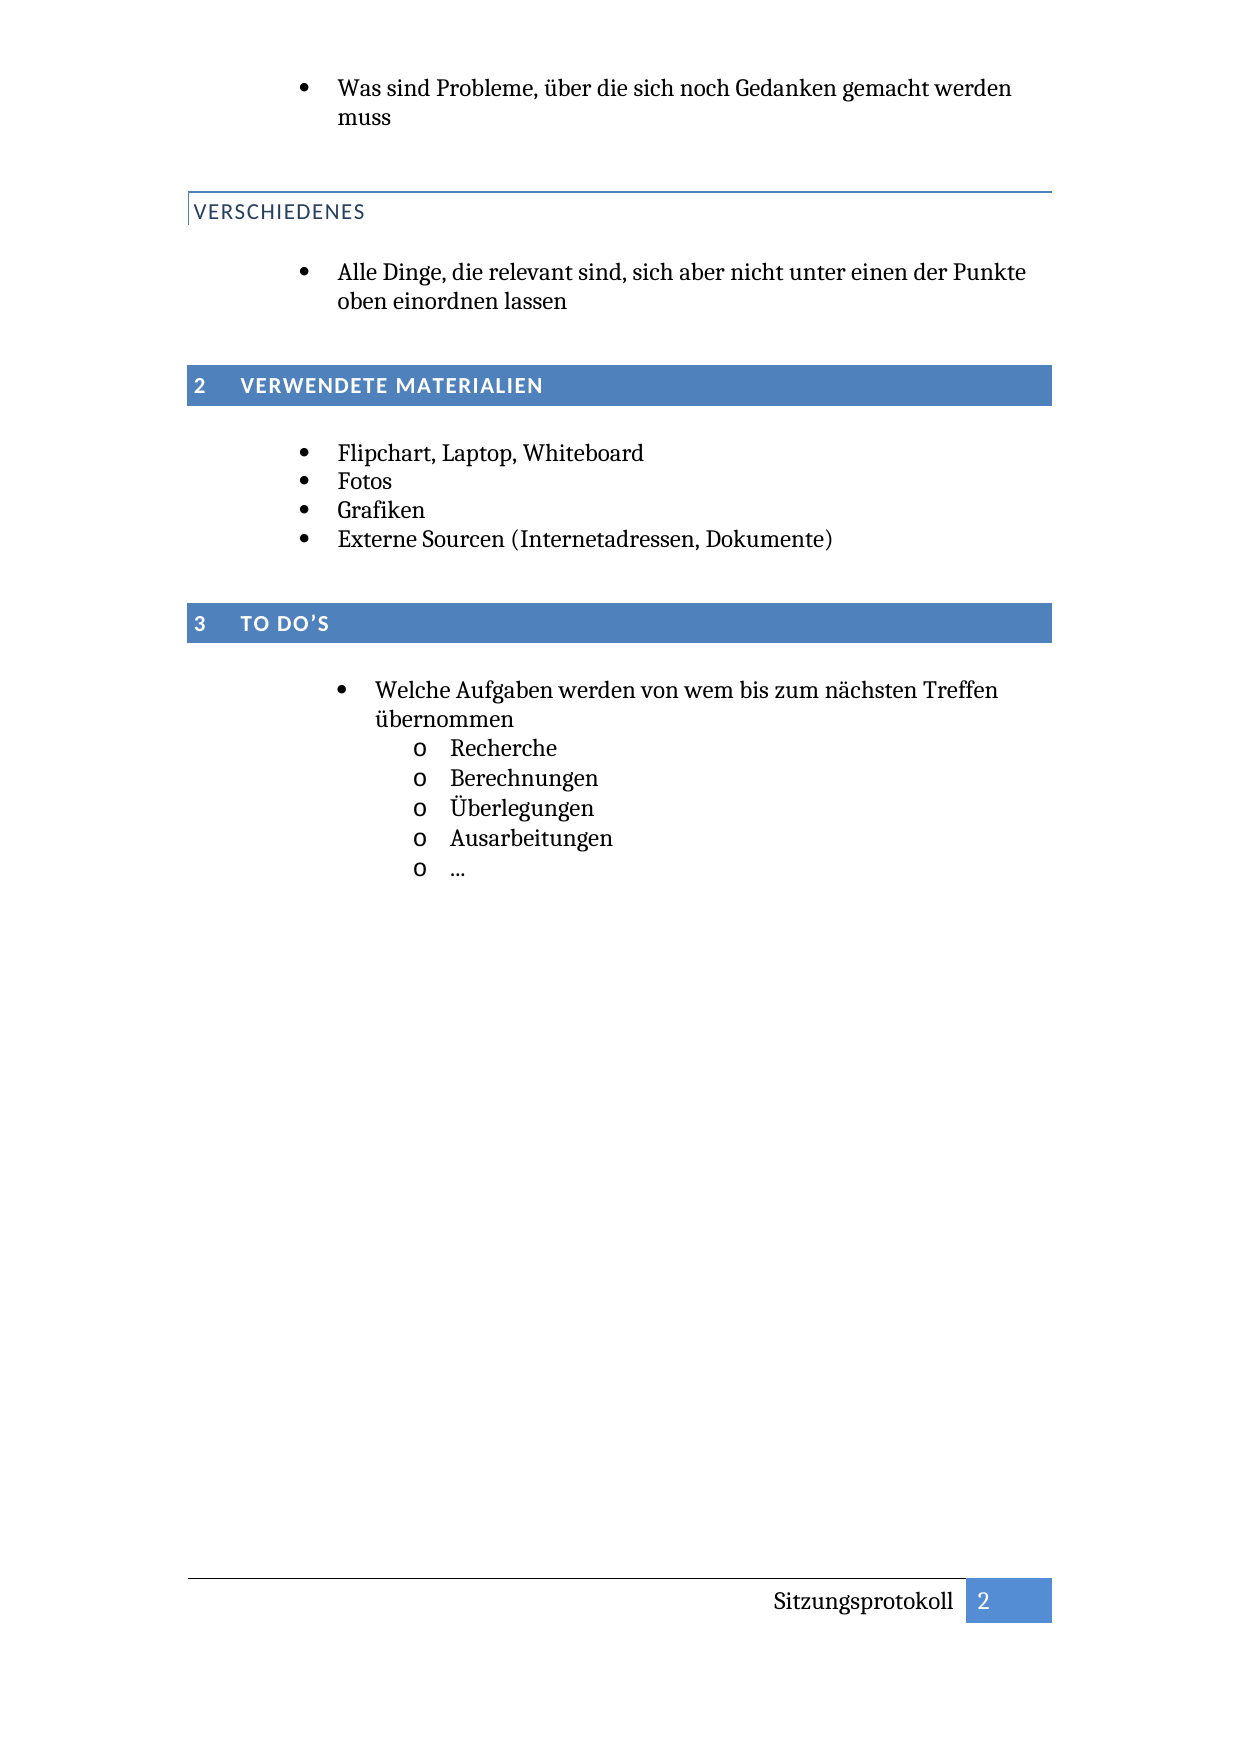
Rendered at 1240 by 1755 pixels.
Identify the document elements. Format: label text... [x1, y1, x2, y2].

list Welche Aufgaben werden von wem bis zum nächsten Treffen übernommen [337, 676, 1052, 734]
list Was sind Probleme, über die sich noch Gedanken gemacht werden muss [300, 74, 1052, 131]
list Flipchart, Laptop, Whiteboard [300, 438, 1052, 467]
list Recherche [412, 734, 1052, 764]
list Grafiken [300, 496, 1052, 525]
list Fotos [300, 467, 1052, 496]
list Ausarbeitungen [412, 824, 1052, 854]
list Alle Dinge, die relevant sind, sich aber nicht unter einen der Punkte oben einordnen lassen [300, 258, 1052, 315]
list To DO’s [194, 609, 1046, 637]
list ... [412, 854, 1052, 884]
subtitle VErschiedenes [189, 193, 1052, 225]
list Externe Sourcen (Internetadressen, Dokumente) [300, 525, 1052, 553]
list verwendete Materialien [194, 371, 1046, 399]
list Berechnungen [412, 764, 1052, 794]
list Überlegungen [412, 794, 1052, 824]
